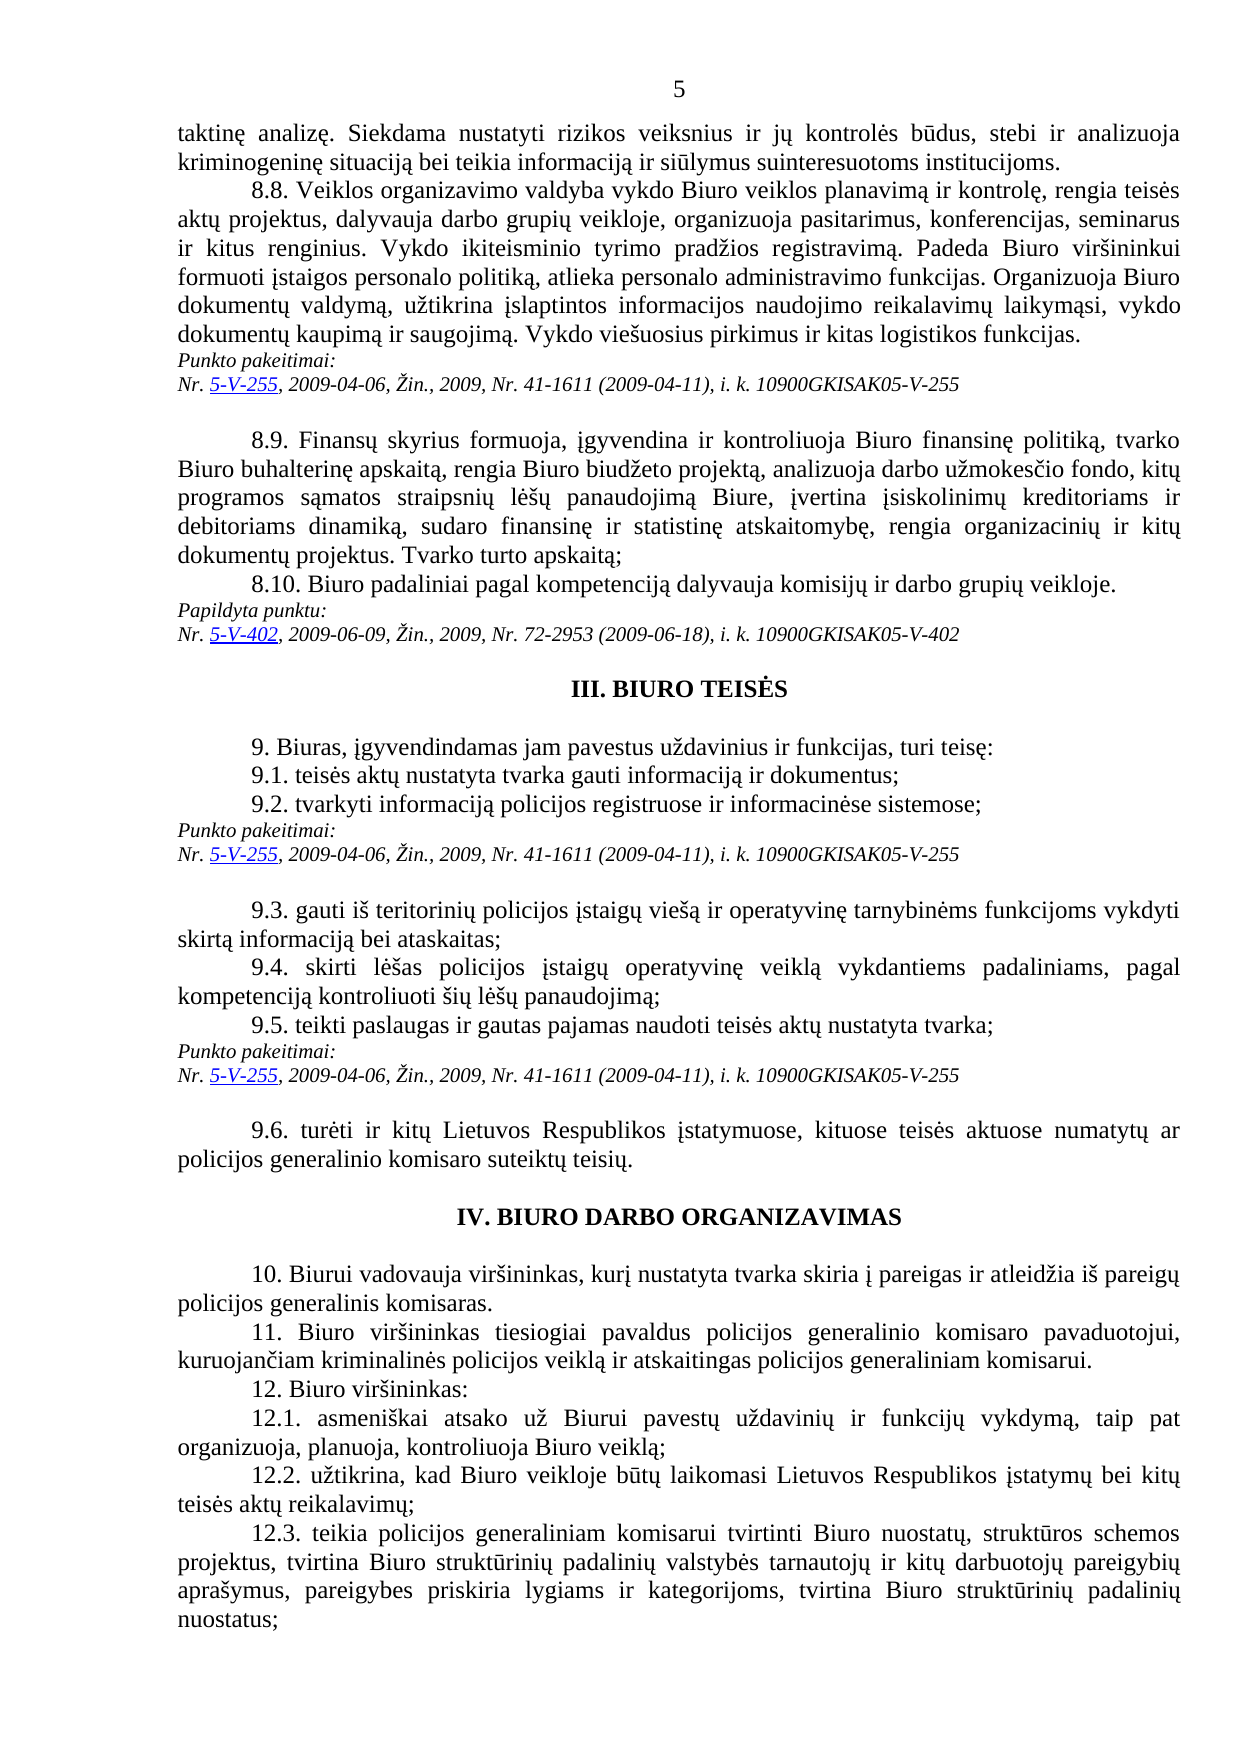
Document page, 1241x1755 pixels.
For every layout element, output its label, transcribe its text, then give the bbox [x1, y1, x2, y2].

text 9.3. gauti iš teritorinių policijos įstaigų viešą ir operatyvinę tarnybinėms funkcijoms vykdyti skirtą informaciją bei ataskaitas; [177, 895, 1181, 952]
text taktinę analizę. Siekdama nustatyti rizikos veiksnius ir jų kontrolės būdus, stebi ir analizuoja kriminogeninę situaciją bei teikia informaciją ir siūlymus suinteresuotoms institucijoms. [177, 118, 1181, 176]
text 8.10. Biuro padaliniai pagal kompetenciją dalyvauja komisijų ir darbo grupių veikloje. [177, 569, 1181, 597]
text 12.1. asmeniškai atsako už Biurui pavestų uždavinių ir funkcijų vykdymą, taip pat organizuoja, planuoja, kontroliuoja Biuro veiklą; [177, 1403, 1181, 1461]
text Punkto pakeitimai: [177, 348, 1181, 372]
text 10. Biurui vadovauja viršininkas, kurį nustatyta tvarka skiria į pareigas ir atleidžia iš pareigų policijos generalinis komisaras. [177, 1259, 1181, 1317]
text Punkto pakeitimai: [177, 818, 1181, 842]
text IV. BIURO DARBO ORGANIZAVIMAS [177, 1202, 1181, 1231]
text 12.3. teikia policijos generaliniam komisarui tvirtinti Biuro nuostatų, struktūros schemos projektus, tvirtina Biuro struktūrinių padalinių valstybės tarnautojų ir kitų darbuotojų pareigybių aprašymus, pareigybes priskiria lygiams ir kategorijoms, tvirtina Biuro struktūrinių padalinių nuostatus; [177, 1518, 1181, 1633]
text 8.8. Veiklos organizavimo valdyba vykdo Biuro veiklos planavimą ir kontrolę, rengia teisės aktų projektus, dalyvauja darbo grupių veikloje, organizuoja pasitarimus, konferencijas, seminarus ir kitus renginius. Vykdo ikiteisminio tyrimo pradžios registravimą. Padeda Biuro viršininkui formuoti įstaigos personalo politiką, atlieka personalo administravimo funkcijas. Organizuoja Biuro dokumentų valdymą, užtikrina įslaptintos informacijos naudojimo reikalavimų laikymąsi, vykdo dokumentų kaupimą ir saugojimą. Vykdo viešuosius pirkimus ir kitas logistikos funkcijas. [177, 176, 1181, 348]
text 8.9. Finansų skyrius formuoja, įgyvendina ir kontroliuoja Biuro finansinę politiką, tvarko Biuro buhalterinę apskaitą, rengia Biuro biudžeto projektą, analizuoja darbo užmokesčio fondo, kitų programos sąmatos straipsnių lėšų panaudojimą Biure, įvertina įsiskolinimų kreditoriams ir debitoriams dinamiką, sudaro finansinę ir statistinę atskaitomybę, rengia organizacinių ir kitų dokumentų projektus. Tvarko turto apskaitą; [177, 425, 1181, 569]
text 11. Biuro viršininkas tiesiogiai pavaldus policijos generalinio komisaro pavaduotojui, kuruojančiam kriminalinės policijos veiklą ir atskaitingas policijos generaliniam komisarui. [177, 1317, 1181, 1374]
text Nr. 5-V-402, 2009-06-09, Žin., 2009, Nr. 72-2953 (2009-06-18), i. k. 10900GKISAK05-V-402 [177, 622, 1181, 646]
text III. BIURO TEISĖS [177, 674, 1181, 703]
text Nr. 5-V-255, 2009-04-06, Žin., 2009, Nr. 41-1611 (2009-04-11), i. k. 10900GKISAK05-V-255 [177, 842, 1181, 866]
text 9.4. skirti lėšas policijos įstaigų operatyvinę veiklą vykdantiems padaliniams, pagal kompetenciją kontroliuoti šių lėšų panaudojimą; [177, 952, 1181, 1010]
text 12. Biuro viršininkas: [177, 1374, 1181, 1403]
text 9.5. teikti paslaugas ir gautas pajamas naudoti teisės aktų nustatyta tvarka; [177, 1010, 1181, 1039]
text Punkto pakeitimai: [177, 1039, 1181, 1063]
text 9.1. teisės aktų nustatyta tvarka gauti informaciją ir dokumentus; [177, 761, 1181, 789]
text 9.2. tvarkyti informaciją policijos registruose ir informacinėse sistemose; [177, 789, 1181, 818]
text 9. Biuras, įgyvendindamas jam pavestus uždavinius ir funkcijas, turi teisę: [177, 732, 1181, 761]
text 9.6. turėti ir kitų Lietuvos Respublikos įstatymuose, kituose teisės aktuose numatytų ar policijos generalinio komisaro suteiktų teisių. [177, 1116, 1181, 1173]
text Papildyta punktu: [177, 597, 1181, 622]
text Nr. 5-V-255, 2009-04-06, Žin., 2009, Nr. 41-1611 (2009-04-11), i. k. 10900GKISAK05-V-255 [177, 1063, 1181, 1087]
text Nr. 5-V-255, 2009-04-06, Žin., 2009, Nr. 41-1611 (2009-04-11), i. k. 10900GKISAK05-V-255 [177, 372, 1181, 396]
text 12.2. užtikrina, kad Biuro veikloje būtų laikomasi Lietuvos Respublikos įstatymų bei kitų teisės aktų reikalavimų; [177, 1461, 1181, 1518]
